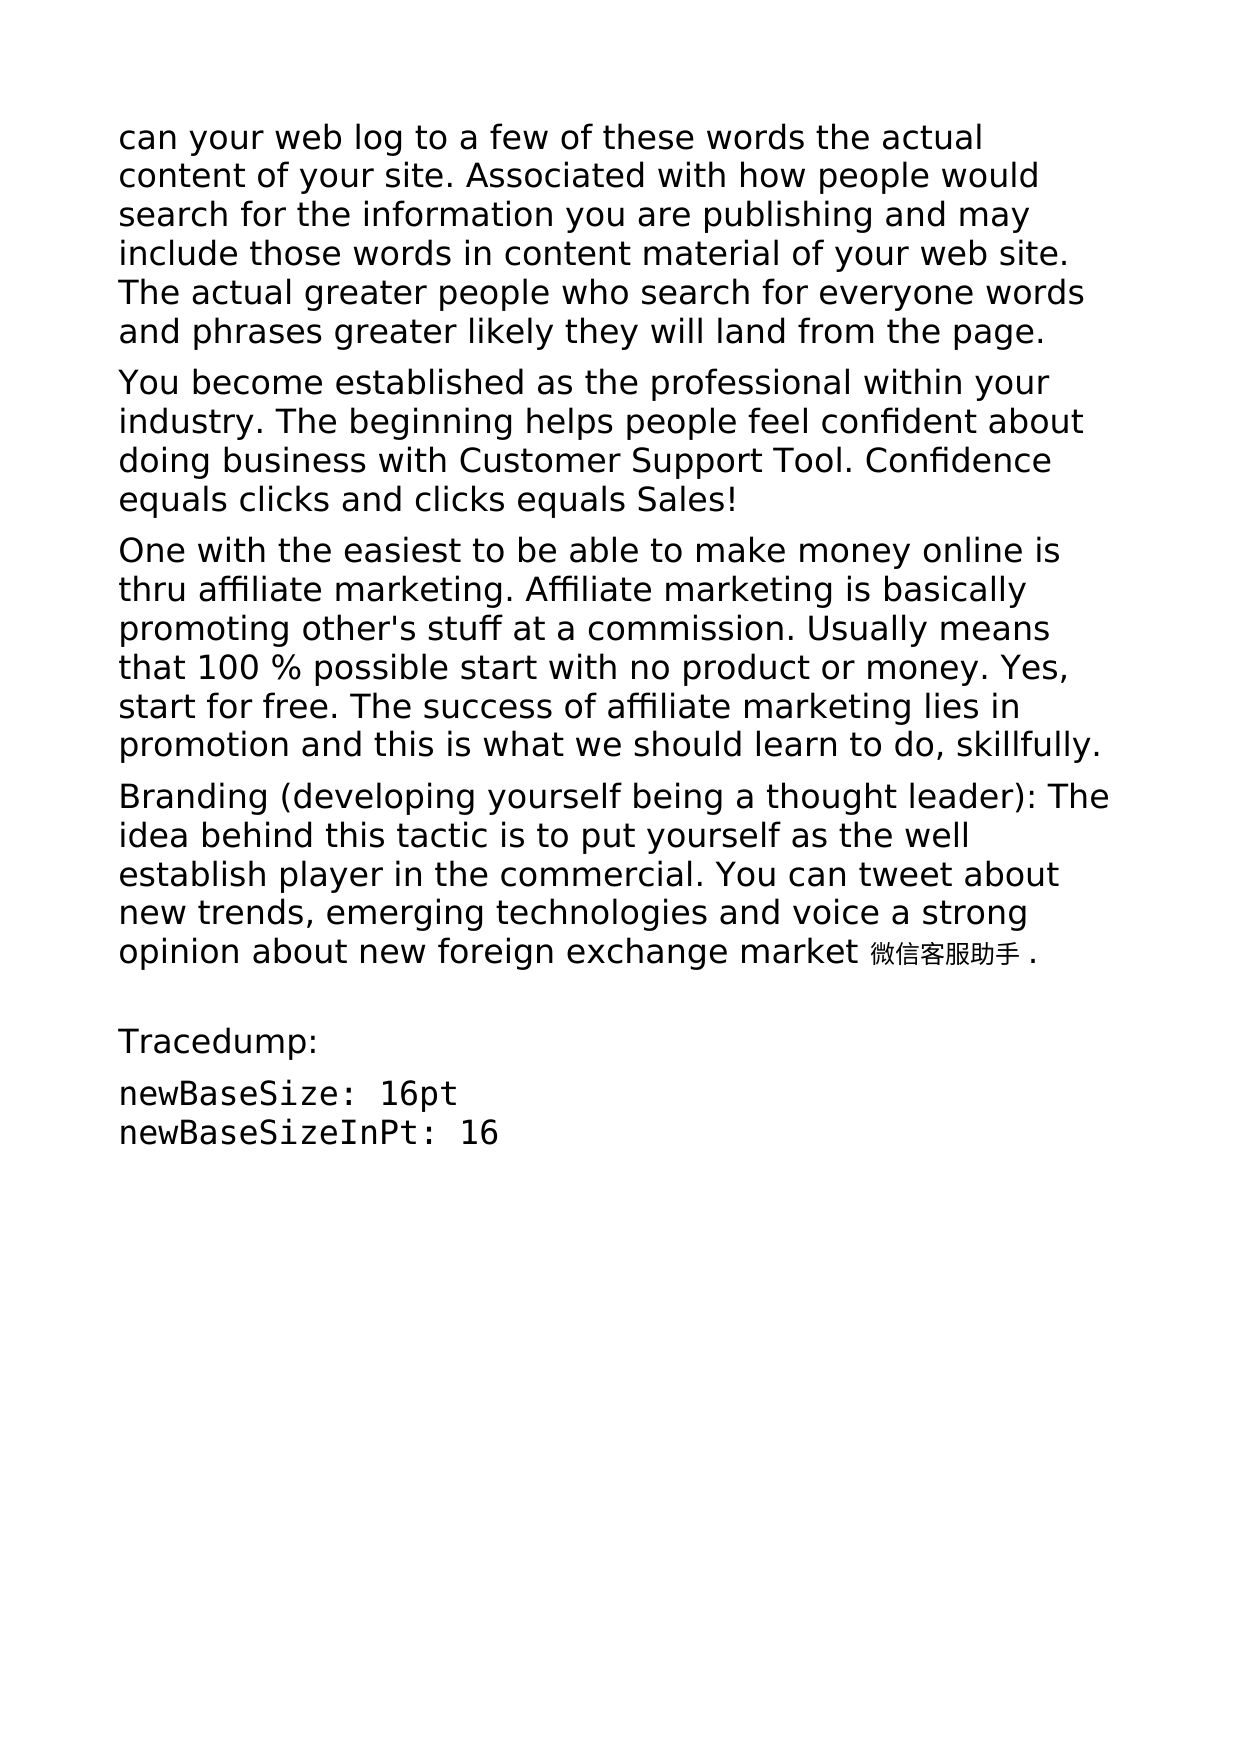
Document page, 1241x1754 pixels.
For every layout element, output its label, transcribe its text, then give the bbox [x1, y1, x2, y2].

text Branding (developing yourself being a thought leader): The idea behind this tactic is to put yourself as the well establish player in the commercial. You can tweet about new trends, emerging technologies and voice a strong opinion about new foreign exchange market 微信客服助手 . [118, 777, 1122, 972]
text One with the easiest to be able to make money online is thru affiliate marketing. Affiliate marketing is basically promoting other's stuff at a commission. Usually means that 100 % possible start with no product or money. Yes, start for free. The success of affiliate marketing lies in promotion and this is what we should learn to do, skillfully. [118, 532, 1122, 765]
text You become established as the professional within your industry. The beginning helps people feel confident about doing business with Customer Support Tool. Confidence equals clicks and clicks equals Sales! [118, 364, 1122, 519]
text newBaseSize: 16pt newBaseSizeInPt: 16 [118, 1074, 1122, 1152]
text can your web log to a few of these words the actual content of your site. Associated with how people would search for the information you are publishing and may include those words in content material of your web site. The actual greater people who search for everyone words and phrases greater likely they will land from the page. [118, 118, 1122, 351]
text Tracedump: [118, 984, 1122, 1062]
